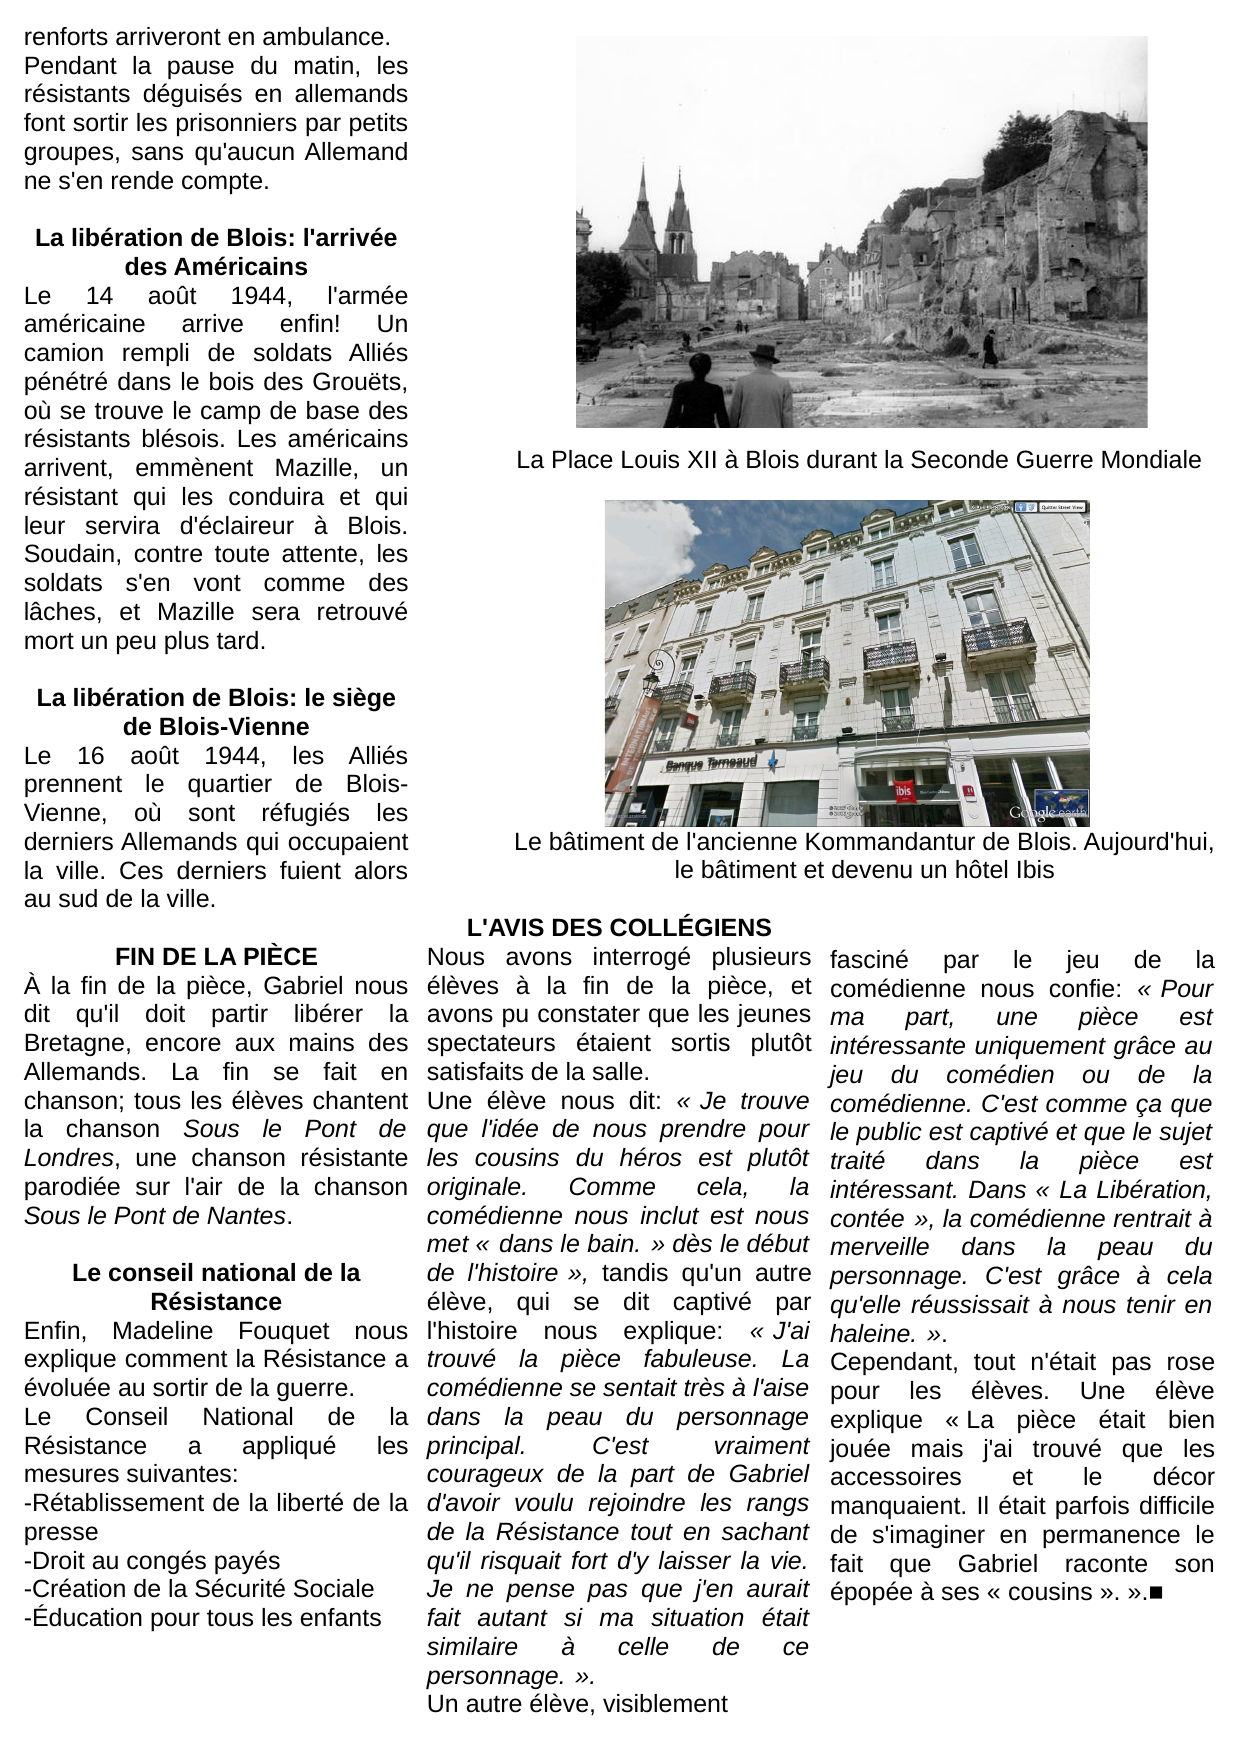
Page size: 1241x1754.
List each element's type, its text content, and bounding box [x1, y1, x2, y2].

text Le Conseil National de la Résistance a appliqué les mesures suivantes: [23, 1402, 409, 1488]
text Nous avons interrogé plusieurs élèves à la fin de la pièce, et avons pu constater que les jeunes spectateurs étaient sortis plutôt satisfaits de la salle. [427, 942, 812, 1086]
picture [576, 36, 1148, 428]
text -Droit au congés payés [23, 1546, 409, 1574]
text -Création de la Sécurité Sociale [23, 1574, 409, 1603]
text La libération de Blois: l'arrivée des Américains [23, 223, 409, 281]
text FIN DE LA PIÈCE [23, 942, 409, 971]
text À la fin de la pièce, Gabriel nous dit qu'il doit partir libérer la Bretagne, encore aux mains des Allemands. La fin se fait en chanson; tous les élèves chantent la chanson Sous le Pont de Londres, une chanson résistante parodiée sur l'air de la chanson Sous le Pont de Nantes. [23, 971, 409, 1229]
text L'AVIS DES COLLÉGIENS [427, 913, 812, 942]
text -Rétablissement de la liberté de la presse [23, 1488, 409, 1546]
text Le 16 août 1944, les Alliés prennent le quartier de Blois-Vienne, où sont réfugiés les derniers Allemands qui occupaient la ville. Ces derniers fuient alors au sud de la ville. [23, 741, 409, 913]
text Pendant la pause du matin, les résistants déguisés en allemands font sortir les prisonniers par petits groupes, sans qu'aucun Allemand ne s'en rende compte. [23, 51, 409, 194]
text Enfin, Madeline Fouquet nous explique comment la Résistance a évoluée au sortir de la guerre. [23, 1316, 409, 1402]
text renforts arriveront en ambulance. [23, 22, 409, 51]
picture [604, 500, 1090, 827]
text Un autre élève, visiblement [427, 1689, 812, 1718]
text fasciné par le jeu de la comédienne nous confie: « Pour ma part, une pièce est intéressante uniquement grâce au jeu du comédien ou de la comédienne. C'est comme ça que le public est captivé et que le sujet traité dans la pièce est intéressant. Dans « La Libération, contée », la comédienne rentrait à merveille dans la peau du personnage. C'est grâce à cela qu'elle réussissait à nous tenir en haleine. ». [830, 945, 1215, 1347]
text La libération de Blois: le siège de Blois-Vienne [23, 683, 409, 741]
text Cependant, tout n'était pas rose pour les élèves. Une élève explique « La pièce était bien jouée mais j'ai trouvé que les accessoires et le décor manquaient. Il était parfois difficile de s'imaginer en permanence le fait que Gabriel raconte son épopée à ses « cousins ». ».■ [830, 1347, 1215, 1606]
text Le 14 août 1944, l'armée américaine arrive enfin! Un camion rempli de soldats Alliés pénétré dans le bois des Grouëts, où se trouve le camp de base des résistants blésois. Les américains arrivent, emmènent Mazille, un résistant qui les conduira et qui leur servira d'éclaireur à Blois. Soudain, contre toute attente, les soldats s'en vont comme des lâches, et Mazille sera retrouvé mort un peu plus tard. [23, 281, 409, 654]
text Le conseil national de la Résistance [23, 1258, 409, 1316]
text Une élève nous dit: « Je trouve que l'idée de nous prendre pour les cousins du héros est plutôt originale. Comme cela, la comédienne nous inclut est nous met « dans le bain. » dès le début de l'histoire », tandis qu'un autre élève, qui se dit captivé par l'histoire nous explique: « J'ai trouvé la pièce fabuleuse. La comédienne se sentait très à l'aise dans la peau du personnage principal. C'est vraiment courageux de la part de Gabriel d'avoir voulu rejoindre les rangs de la Résistance tout en sachant qu'il risquait fort d'y laisser la vie. Je ne pense pas que j'en aurait fait autant si ma situation était similaire à celle de ce personnage. ». [427, 1086, 812, 1689]
text -Éducation pour tous les enfants [23, 1603, 409, 1632]
